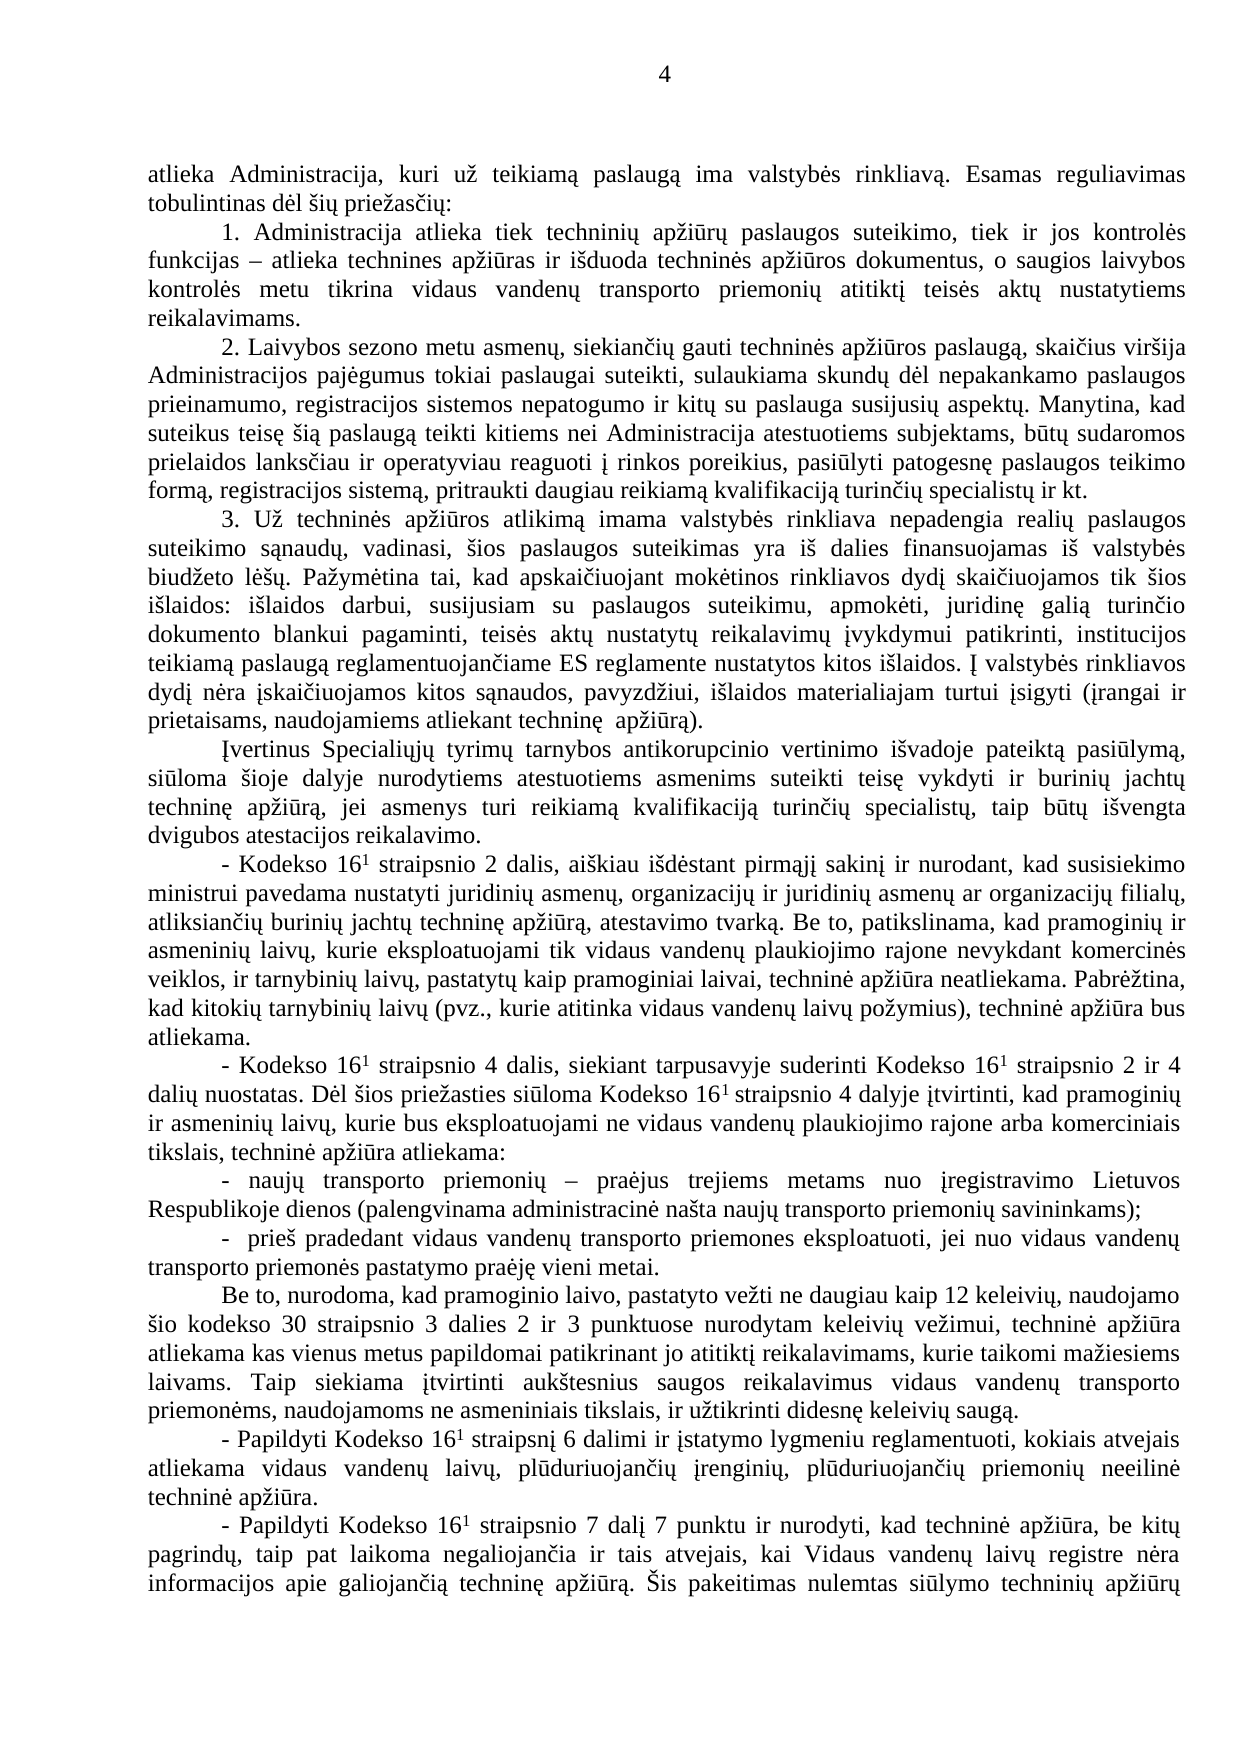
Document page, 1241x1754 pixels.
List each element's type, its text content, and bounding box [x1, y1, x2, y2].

text - Kodekso 161 straipsnio 4 dalis, siekiant tarpusavyje suderinti Kodekso 161 straipsnio 2 ir 4 dalių nuostatas. Dėl šios priežasties siūloma Kodekso 161 straipsnio 4 dalyje įtvirtinti, kad pramoginių ir asmeninių laivų, kurie bus eksploatuojami ne vidaus vandenų plaukiojimo rajone arba komerciniais tikslais, techninė apžiūra atliekama: [148, 1051, 1181, 1166]
text - naujų transporto priemonių – praėjus trejiems metams nuo įregistravimo Lietuvos Respublikoje dienos (palengvinama administracinė našta naujų transporto priemonių savininkams); [148, 1166, 1181, 1223]
text atlieka Administracija, kuri už teikiamą paslaugą ima valstybės rinkliavą. Esamas reguliavimas tobulintinas dėl šių priežasčių: [148, 159, 1187, 217]
text - prieš pradedant vidaus vandenų transporto priemones eksploatuoti, jei nuo vidaus vandenų transporto priemonės pastatymo praėję vieni metai. [148, 1223, 1181, 1281]
text 3. Už techninės apžiūros atlikimą imama valstybės rinkliava nepadengia realių paslaugos suteikimo sąnaudų, vadinasi, šios paslaugos suteikimas yra iš dalies finansuojamas iš valstybės biudžeto lėšų. Pažymėtina tai, kad apskaičiuojant mokėtinos rinkliavos dydį skaičiuojamos tik šios išlaidos: išlaidos darbui, susijusiam su paslaugos suteikimu, apmokėti, juridinę galią turinčio dokumento blankui pagaminti, teisės aktų nustatytų reikalavimų įvykdymui patikrinti, institucijos teikiamą paslaugą reglamentuojančiame ES reglamente nustatytos kitos išlaidos. Į valstybės rinkliavos dydį nėra įskaičiuojamos kitos sąnaudos, pavyzdžiui, išlaidos materialiajam turtui įsigyti (įrangai ir prietaisams, naudojamiems atliekant techninę apžiūrą). [148, 504, 1187, 734]
text - Papildyti Kodekso 161 straipsnį 6 dalimi ir įstatymo lygmeniu reglamentuoti, kokiais atvejais atliekama vidaus vandenų laivų, plūduriuojančių įrenginių, plūduriuojančių priemonių neeilinė techninė apžiūra. [148, 1424, 1181, 1511]
text - Kodekso 161 straipsnio 2 dalis, aiškiau išdėstant pirmąjį sakinį ir nurodant, kad susisiekimo ministrui pavedama nustatyti juridinių asmenų, organizacijų ir juridinių asmenų ar organizacijų filialų, atliksiančių burinių jachtų techninę apžiūrą, atestavimo tvarką. Be to, patikslinama, kad pramoginių ir asmeninių laivų, kurie eksploatuojami tik vidaus vandenų plaukiojimo rajone nevykdant komercinės veiklos, ir tarnybinių laivų, pastatytų kaip pramoginiai laivai, techninė apžiūra neatliekama. Pabrėžtina, kad kitokių tarnybinių laivų (pvz., kurie atitinka vidaus vandenų laivų požymius), techninė apžiūra bus atliekama. [148, 849, 1187, 1051]
text Be to, nurodoma, kad pramoginio laivo, pastatyto vežti ne daugiau kaip 12 keleivių, naudojamo šio kodekso 30 straipsnio 3 dalies 2 ir 3 punktuose nurodytam keleivių vežimui, techninė apžiūra atliekama kas vienus metus papildomai patikrinant jo atitiktį reikalavimams, kurie taikomi mažiesiems laivams. Taip siekiama įtvirtinti aukštesnius saugos reikalavimus vidaus vandenų transporto priemonėms, naudojamoms ne asmeniniais tikslais, ir užtikrinti didesnę keleivių saugą. [148, 1281, 1181, 1424]
text 1. Administracija atlieka tiek techninių apžiūrų paslaugos suteikimo, tiek ir jos kontrolės funkcijas – atlieka technines apžiūras ir išduoda techninės apžiūros dokumentus, o saugios laivybos kontrolės metu tikrina vidaus vandenų transporto priemonių atitiktį teisės aktų nustatytiems reikalavimams. [148, 217, 1187, 332]
text Įvertinus Specialiųjų tyrimų tarnybos antikorupcinio vertinimo išvadoje pateiktą pasiūlymą, siūloma šioje dalyje nurodytiems atestuotiems asmenims suteikti teisę vykdyti ir burinių jachtų techninę apžiūrą, jei asmenys turi reikiamą kvalifikaciją turinčių specialistų, taip būtų išvengta dvigubos atestacijos reikalavimo. [148, 734, 1187, 849]
text 2. Laivybos sezono metu asmenų, siekiančių gauti techninės apžiūros paslaugą, skaičius viršija Administracijos pajėgumus tokiai paslaugai suteikti, sulaukiama skundų dėl nepakankamo paslaugos prieinamumo, registracijos sistemos nepatogumo ir kitų su paslauga susijusių aspektų. Manytina, kad suteikus teisę šią paslaugą teikti kitiems nei Administracija atestuotiems subjektams, būtų sudaromos prielaidos lanksčiau ir operatyviau reaguoti į rinkos poreikius, pasiūlyti patogesnę paslaugos teikimo formą, registracijos sistemą, pritraukti daugiau reikiamą kvalifikaciją turinčių specialistų ir kt. [148, 332, 1187, 504]
text - Papildyti Kodekso 161 straipsnio 7 dalį 7 punktu ir nurodyti, kad techninė apžiūra, be kitų pagrindų, taip pat laikoma negaliojančia ir tais atvejais, kai Vidaus vandenų laivų registre nėra informacijos apie galiojančią techninę apžiūrą. Šis pakeitimas nulemtas siūlymo techninių apžiūrų [148, 1511, 1181, 1597]
